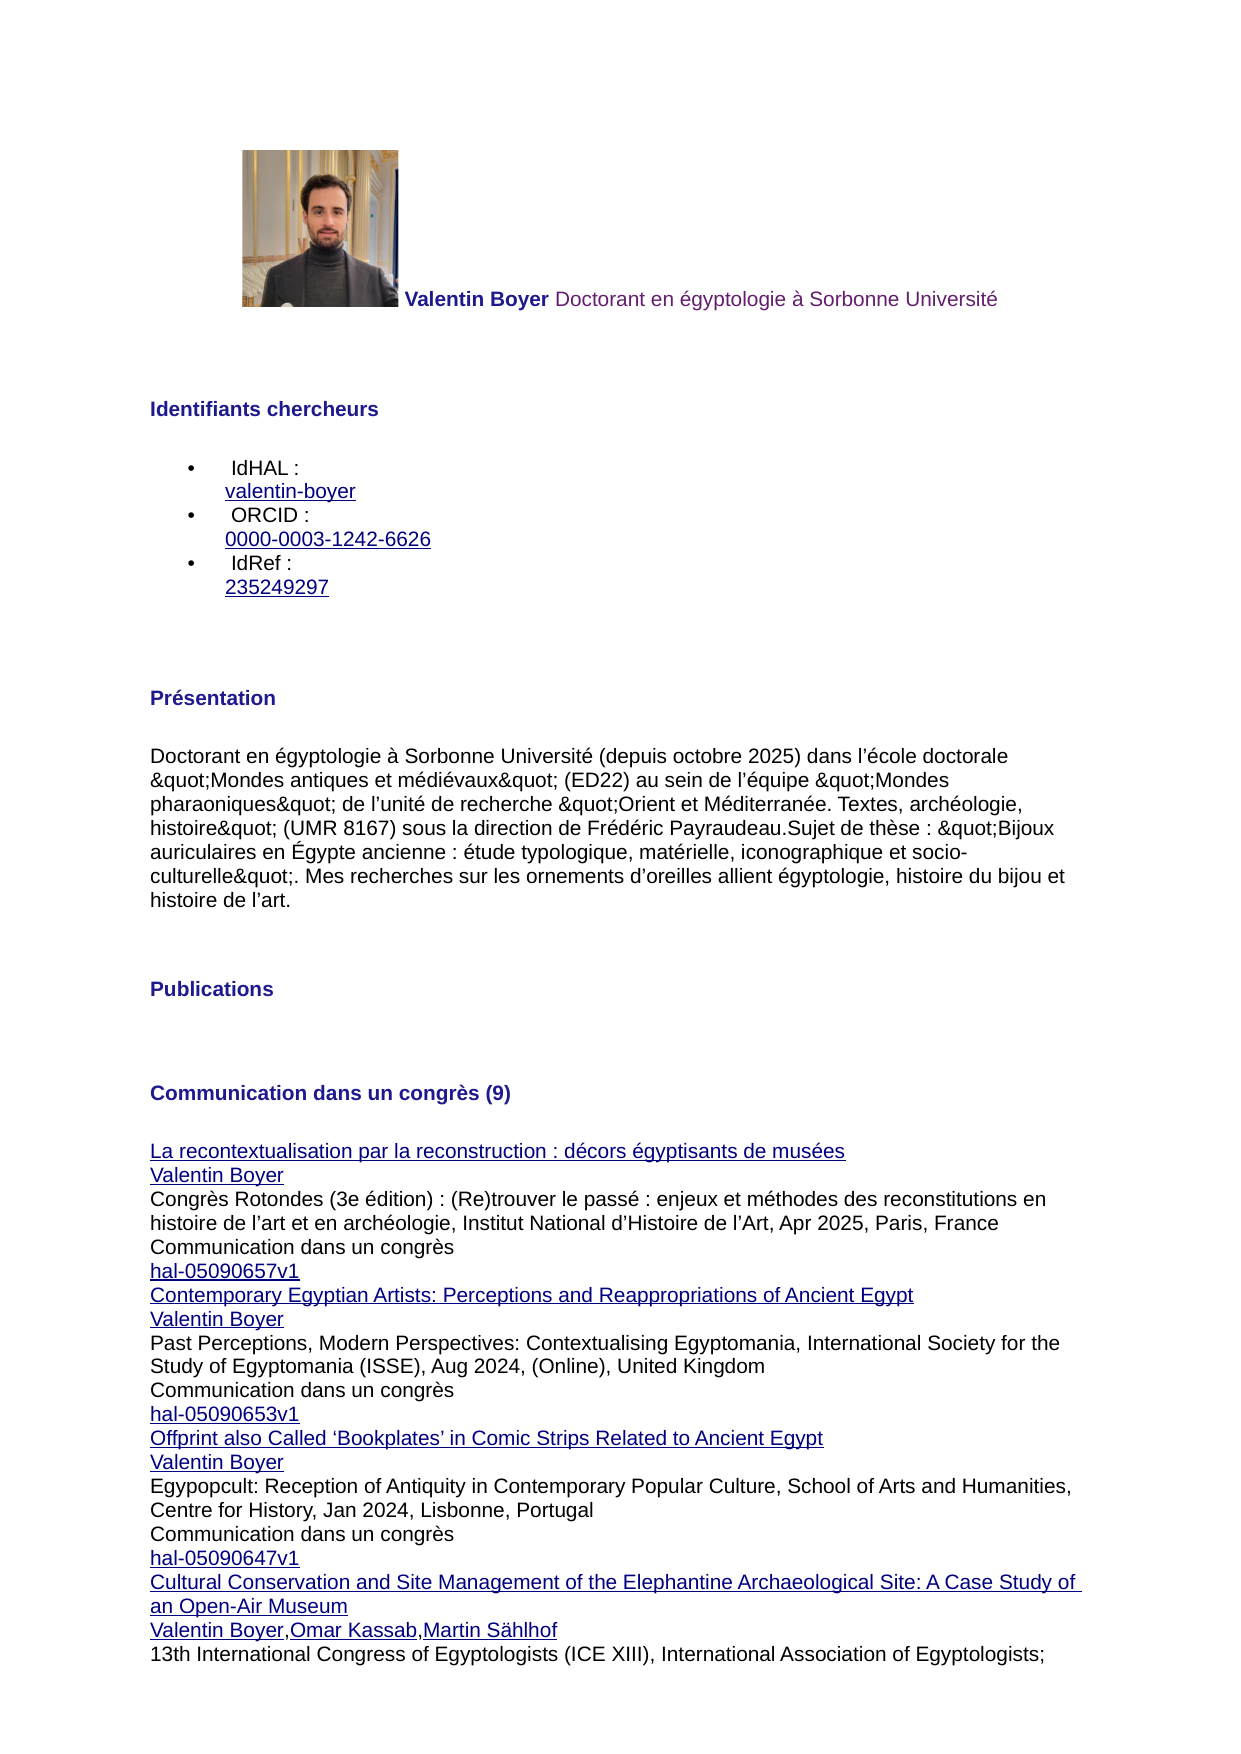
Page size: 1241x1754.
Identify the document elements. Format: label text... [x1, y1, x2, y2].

table_header La recontextualisation par la reconstruction : décors égyptisants de musées Valentin Boyer Congrès Rotondes (3e édition) : (Re)trouver le passé : enjeux et méthodes des reconstitutions en histoire de l’art et en archéologie, Institut National d’Histoire de l’Art, Apr 2025, Paris, France Communication dans un congrès hal-05090657v1 [150, 1139, 1090, 1282]
subtitle Communication dans un congrès (9) [150, 1080, 1090, 1104]
table_cell Contemporary Egyptian Artists: Perceptions and Reappropriations of Ancient Egypt Valentin Boyer Past Perceptions, Modern Perspectives: Contextualising Egyptomania, International Society for the Study of Egyptomania (ISSE), Aug 2024, (Online), United Kingdom Communication dans un congrès hal-05090653v1 [150, 1283, 1090, 1426]
subtitle Identifiants chercheurs [150, 397, 1090, 421]
list 0000-0003-1242-6626 [187, 527, 1090, 551]
table_cell Cultural Conservation and Site Management of the Elephantine Archaeological Site: A Case Study of an Open-Air Museum Valentin Boyer,Omar Kassab,Martin Sählhof 13th International Congress of Egyptologists (ICE XIII), International Association of Egyptologists; [150, 1570, 1090, 1666]
list valentin-boyer [187, 479, 1090, 503]
list ORCID : [187, 503, 1090, 527]
text Doctorant en égyptologie à Sorbonne Université (depuis octobre 2025) dans l’école doctorale &quot;Mondes antiques et médiévaux&quot; (ED22) au sein de l’équipe &quot;Mondes pharaoniques&quot; de l’unité de recherche &quot;Orient et Méditerranée. Textes, archéologie, histoire&quot; (UMR 8167) sous la direction de Frédéric Payraudeau.Sujet de thèse : &quot;Bijoux auriculaires en Égypte ancienne : étude typologique, matérielle, iconographique et socio-culturelle&quot;. Mes recherches sur les ornements d’oreilles allient égyptologie, histoire du bijou et histoire de l’art. [150, 744, 1090, 912]
picture [242, 150, 399, 307]
subtitle Publications [150, 977, 1090, 1001]
table_cell Offprint also Called ‘Bookplates’ in Comic Strips Related to Ancient Egypt Valentin Boyer Egypopcult: Reception of Antiquity in Contemporary Popular Culture, School of Arts and Humanities, Centre for History, Jan 2024, Lisbonne, Portugal Communication dans un congrès hal-05090647v1 [150, 1426, 1090, 1570]
list IdHAL : [187, 455, 1090, 479]
list IdRef : [187, 551, 1090, 575]
list 235249297 [187, 575, 1090, 599]
subtitle Valentin Boyer Doctorant en égyptologie à Sorbonne Université [150, 150, 1090, 311]
subtitle Présentation [150, 686, 1090, 709]
